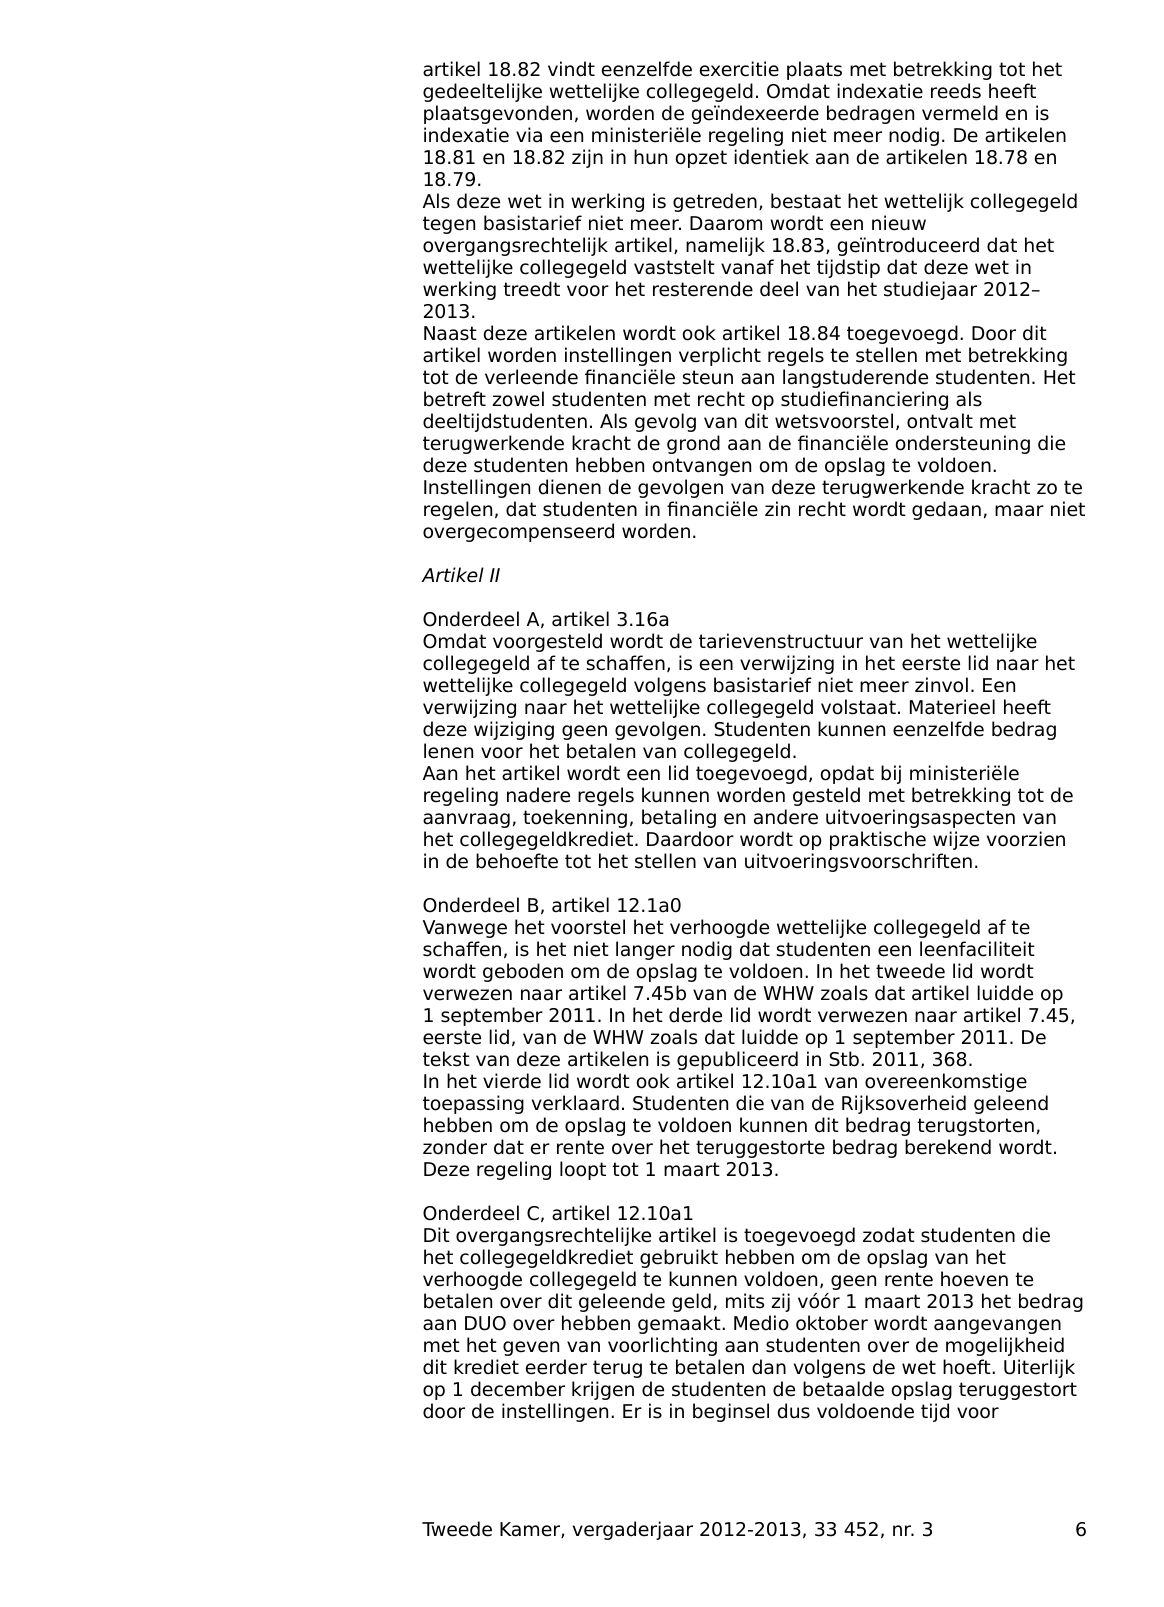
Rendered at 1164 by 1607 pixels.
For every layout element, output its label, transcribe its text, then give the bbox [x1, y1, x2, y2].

text Aan het artikel wordt een lid toegevoegd, opdat bij ministeriële regeling nadere regels kunnen worden gesteld met betrekking tot de aanvraag, toekenning, betaling en andere uitvoeringsaspecten van het collegegeldkrediet. Daardoor wordt op praktische wijze voorzien in de behoefte tot het stellen van uitvoeringsvoorschriften. [422, 763, 1087, 873]
text Vanwege het voorstel het verhoogde wettelijke collegegeld af te schaffen, is het niet langer nodig dat studenten een leenfaciliteit wordt geboden om de opslag te voldoen. In het tweede lid wordt verwezen naar artikel 7.45b van de WHW zoals dat artikel luidde op 1 september 2011. In het derde lid wordt verwezen naar artikel 7.45, eerste lid, van de WHW zoals dat luidde op 1 september 2011. De tekst van deze artikelen is gepubliceerd in Stb. 2011, 368. [422, 917, 1087, 1071]
text Onderdeel A, artikel 3.16a [422, 609, 1087, 631]
text In het vierde lid wordt ook artikel 12.10a1 van overeenkomstige toepassing verklaard. Studenten die van de Rijksoverheid geleend hebben om de opslag te voldoen kunnen dit bedrag terugstorten, zonder dat er rente over het teruggestorte bedrag berekend wordt. Deze regeling loopt tot 1 maart 2013. [422, 1071, 1087, 1181]
text Omdat voorgesteld wordt de tarievenstructuur van het wettelijke collegegeld af te schaffen, is een verwijzing in het eerste lid naar het wettelijke collegegeld volgens basistarief niet meer zinvol. Een verwijzing naar het wettelijke collegegeld volstaat. Materieel heeft deze wijziging geen gevolgen. Studenten kunnen eenzelfde bedrag lenen voor het betalen van collegegeld. [422, 631, 1087, 763]
text Onderdeel B, artikel 12.1a0 [422, 895, 1087, 917]
text Dit overgangsrechtelijke artikel is toegevoegd zodat studenten die het collegegeldkrediet gebruikt hebben om de opslag van het verhoogde collegegeld te kunnen voldoen, geen rente hoeven te betalen over dit geleende geld, mits zij vóór 1 maart 2013 het bedrag aan DUO over hebben gemaakt. Medio oktober wordt aangevangen met het geven van voorlichting aan studenten over de mogelijkheid dit krediet eerder terug te betalen dan volgens de wet hoeft. Uiterlijk op 1 december krijgen de studenten de betaalde opslag teruggestort door de instellingen. Er is in beginsel dus voldoende tijd voor [422, 1225, 1087, 1423]
text Als deze wet in werking is getreden, bestaat het wettelijk collegegeld tegen basistarief niet meer. Daarom wordt een nieuw overgangsrechtelijk artikel, namelijk 18.83, geïntroduceerd dat het wettelijke collegegeld vaststelt vanaf het tijdstip dat deze wet in werking treedt voor het resterende deel van het studiejaar 2012–2013. [422, 191, 1087, 323]
text Onderdeel C, artikel 12.10a1 [422, 1203, 1087, 1225]
subtitle Artikel II [422, 565, 1087, 587]
text artikel 18.82 vindt eenzelfde exercitie plaats met betrekking tot het gedeeltelijke wettelijke collegegeld. Omdat indexatie reeds heeft plaatsgevonden, worden de geïndexeerde bedragen vermeld en is indexatie via een ministeriële regeling niet meer nodig. De artikelen 18.81 en 18.82 zijn in hun opzet identiek aan de artikelen 18.78 en 18.79. [422, 59, 1087, 191]
text Naast deze artikelen wordt ook artikel 18.84 toegevoegd. Door dit artikel worden instellingen verplicht regels te stellen met betrekking tot de verleende financiële steun aan langstuderende studenten. Het betreft zowel studenten met recht op studiefinanciering als deeltijdstudenten. Als gevolg van dit wetsvoorstel, ontvalt met terugwerkende kracht de grond aan de financiële ondersteuning die deze studenten hebben ontvangen om de opslag te voldoen. Instellingen dienen de gevolgen van deze terugwerkende kracht zo te regelen, dat studenten in financiële zin recht wordt gedaan, maar niet overgecompenseerd worden. [422, 323, 1087, 543]
